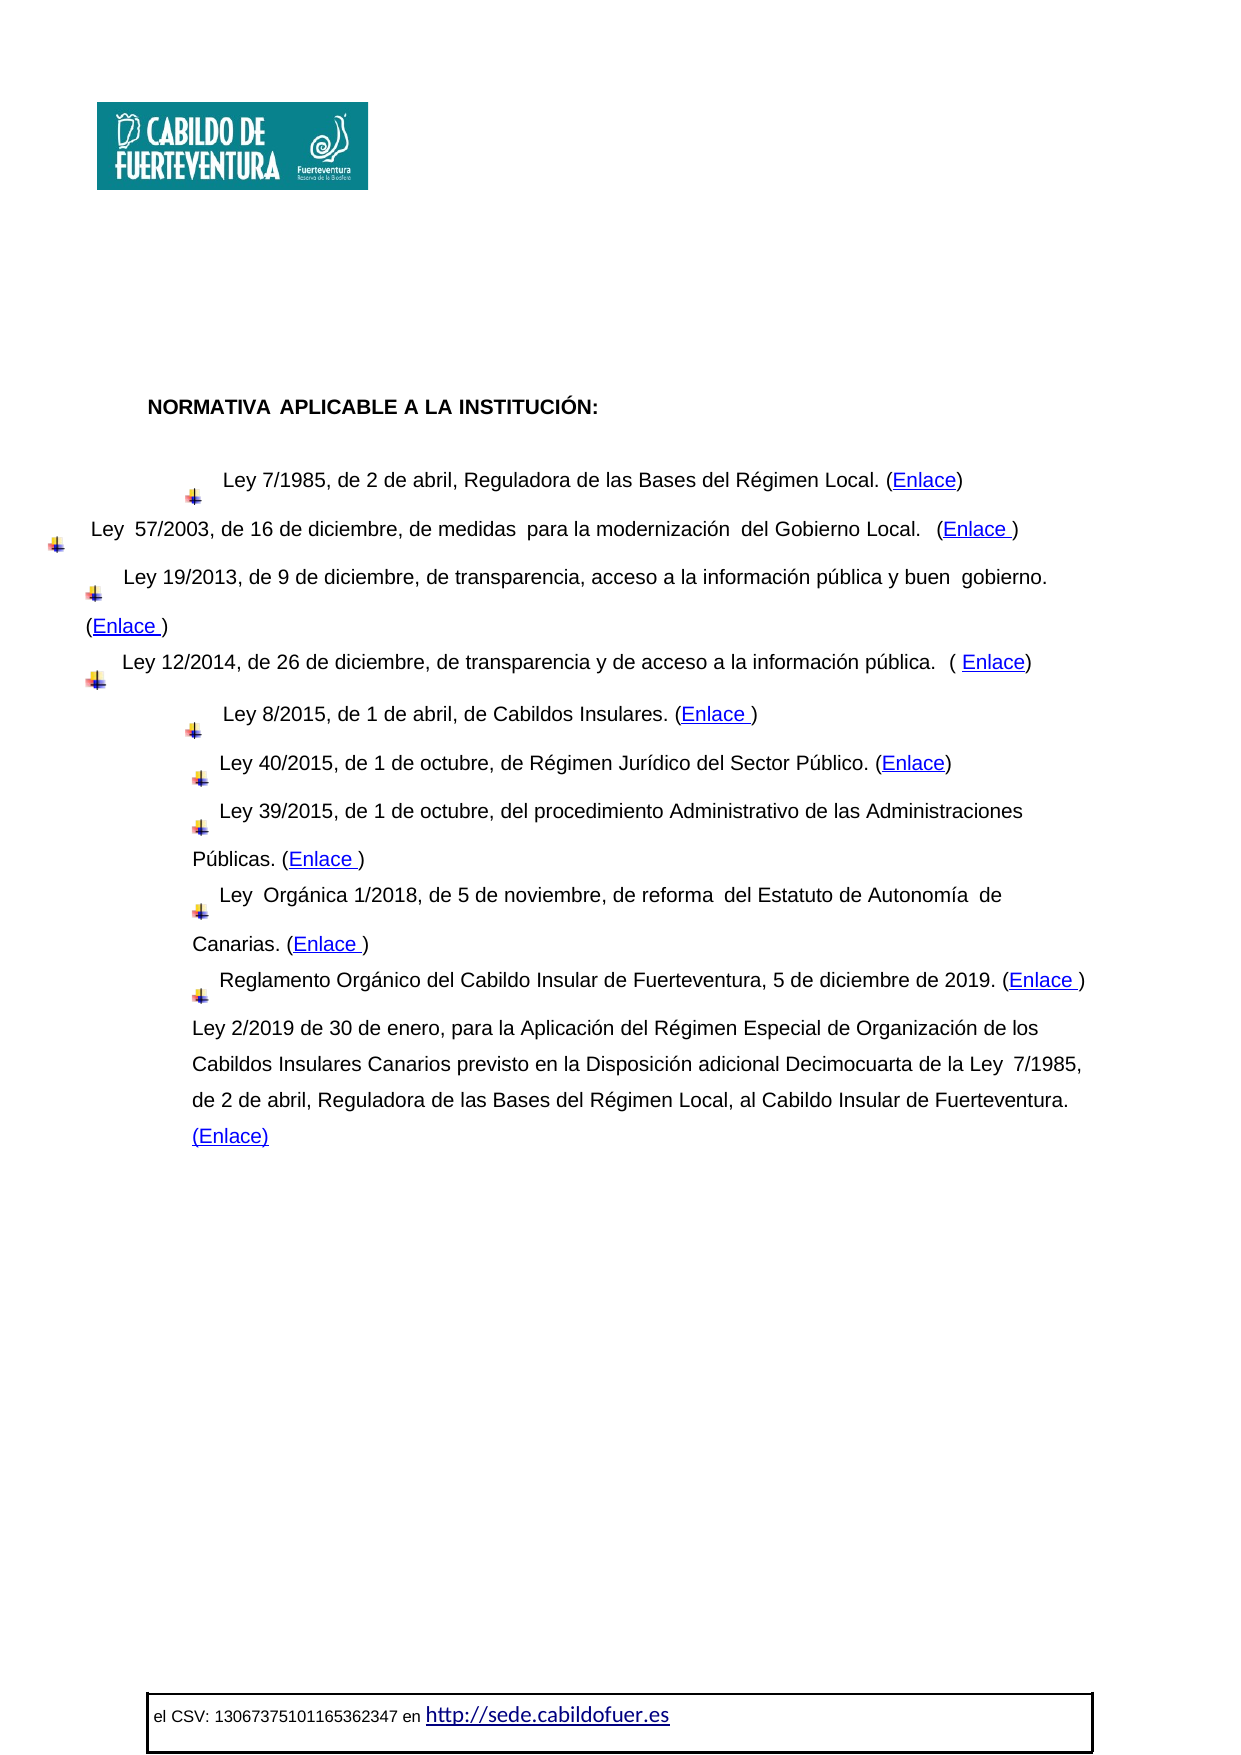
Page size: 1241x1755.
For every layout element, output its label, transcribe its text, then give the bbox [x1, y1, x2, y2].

text Ley 12/2014, de 26 de diciembre, de transparencia y de acceso a la información pública. ( Enlace) [85, 650, 1034, 690]
text Ley 19/2013, de 9 de diciembre, de transparencia, acceso a la información pública y buen gobierno. (Enlace ) [85, 565, 1091, 637]
text Ley 8/2015, de 1 de abril, de Cabildos Insulares. (Enlace ) [185, 702, 1107, 738]
text Ley 40/2015, de 1 de octubre, de Régimen Jurídico del Sector Público. (Enlace) [192, 750, 1107, 787]
text NORMATIVA APLICABLE A LA INSTITUCIÓN: [147, 394, 1107, 418]
text Ley 57/2003, de 16 de diciembre, de medidas para la modernización del Gobierno Local. (Enlace ) [48, 516, 1083, 553]
text Ley 7/1985, de 2 de abril, Reguladora de las Bases del Régimen Local. (Enlace) [185, 468, 1107, 504]
text Ley 39/2015, de 1 de octubre, del procedimiento Administrativo de las Administraciones Públicas. (Enlace ) [192, 799, 1091, 871]
text Reglamento Orgánico del Cabildo Insular de Fuerteventura, 5 de diciembre de 2019. (Enlace ) Ley 2/2019 de 30 de enero, para la Aplicación del Régimen Especial de Organización de los Cabildos Insulares Canarios previsto en la Disposición adicional Decimocuarta de la Ley 7/1985, de 2 de abril, Reguladora de las Bases del Régimen Local, al Cabildo Insular de Fuerteventura. (Enlace) [192, 968, 1091, 1148]
text Ley Orgánica 1/2018, de 5 de noviembre, de reforma del Estatuto de Autonomía de Canarias. (Enlace ) [192, 883, 1083, 955]
